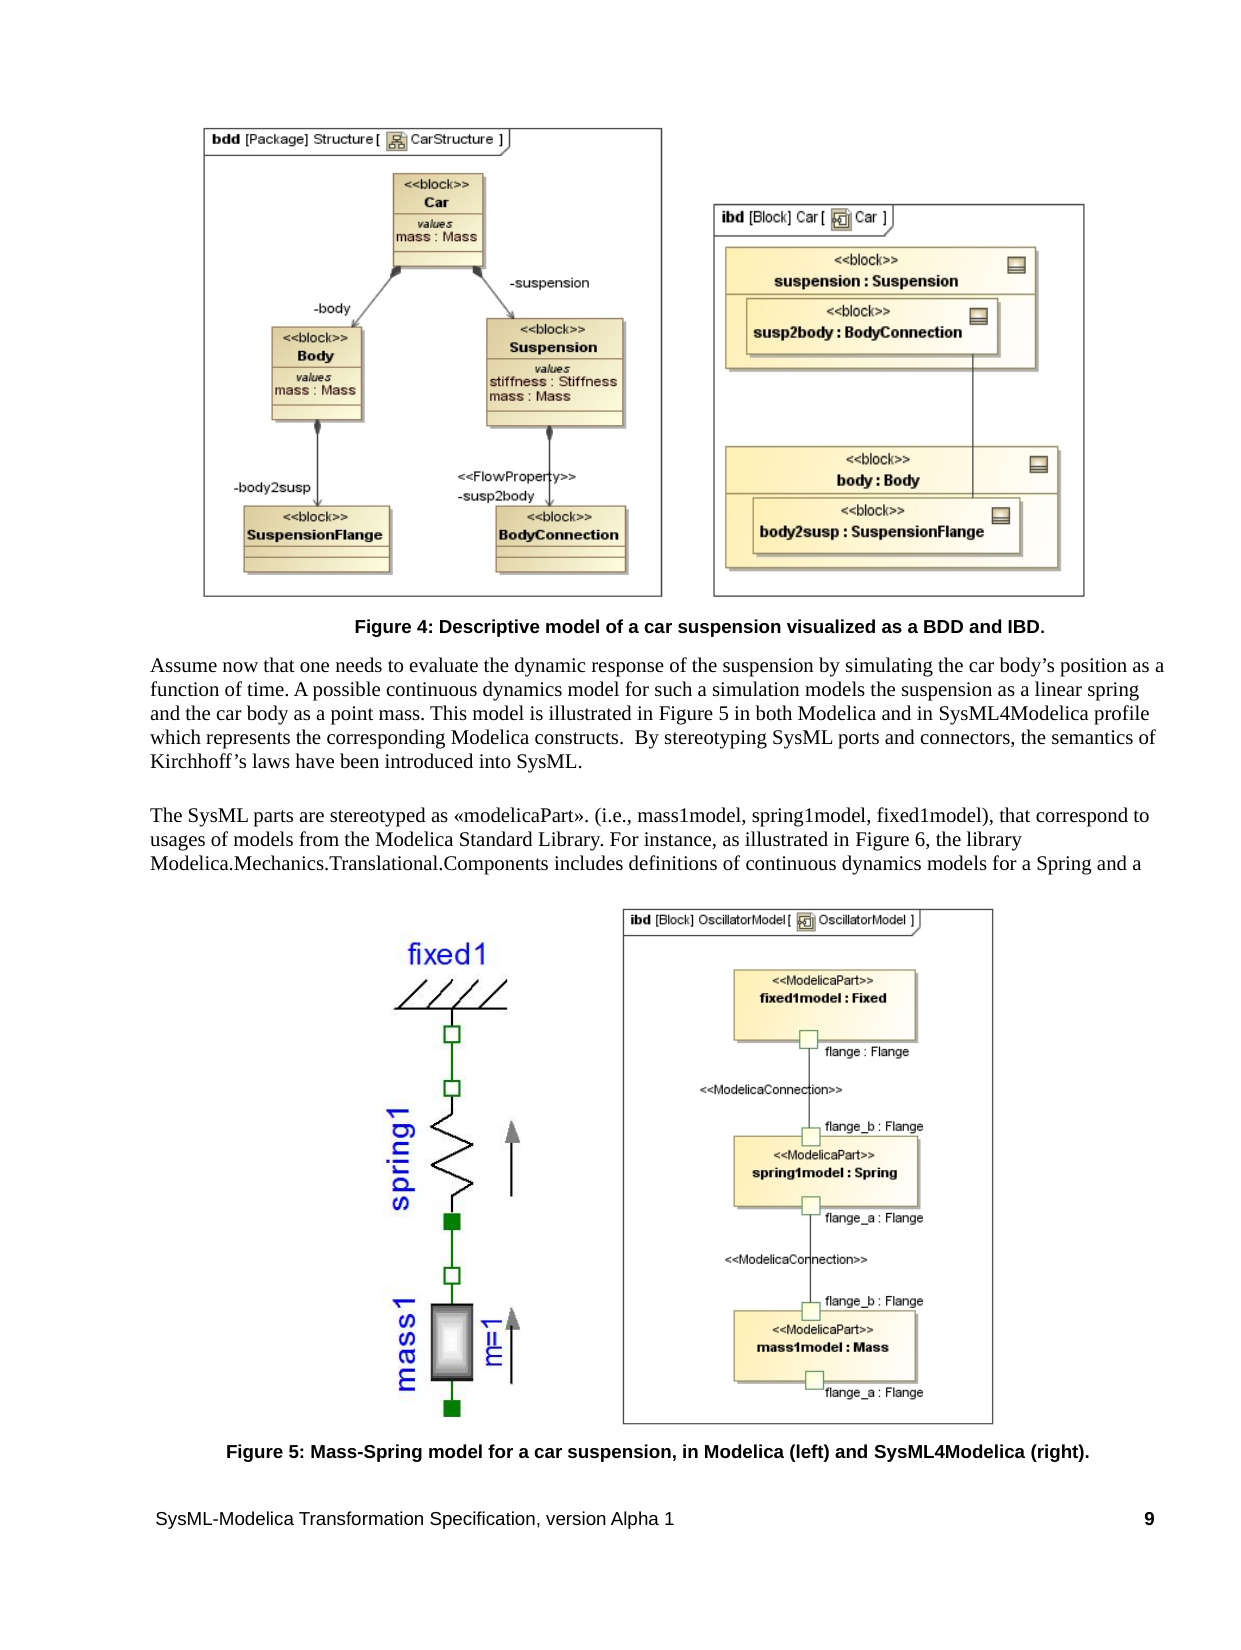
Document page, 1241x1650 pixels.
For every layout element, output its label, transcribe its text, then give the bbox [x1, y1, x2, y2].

text Assume now that one needs to evaluate the dynamic response of the suspension by simulating the car body’s position as a function of time. A possible continuous dynamics model for such a simulation models the suspension as a linear spring and the car body as a point mass. This model is illustrated in Figure 5 in both Modelica and in SysML4Modelica profile which represents the corresponding Modelica constructs. By stereotyping SysML ports and connectors, the semantics of Kirchhoff’s laws have been introduced into SysML. [150, 638, 1166, 773]
picture [617, 903, 1010, 1441]
picture [382, 932, 522, 1418]
text Figure 5: Mass-Spring model for a car suspension, in Modelica (left) and SysML4Modelica (right). [150, 898, 1166, 1462]
picture [197, 122, 681, 614]
text Figure 4: Descriptive model of a car suspension visualized as a BDD and IBD. [150, 112, 1166, 638]
picture [707, 197, 1103, 617]
text The SysML parts are stereotyped as «modelicaPart». (i.e., mass1model, spring1model, fixed1model), that correspond to usages of models from the Modelica Standard Library. For instance, as illustrated in Figure 6, the library Modelica.Mechanics.Translational.Components includes definitions of continuous dynamics models for a Spring and a [150, 803, 1166, 875]
